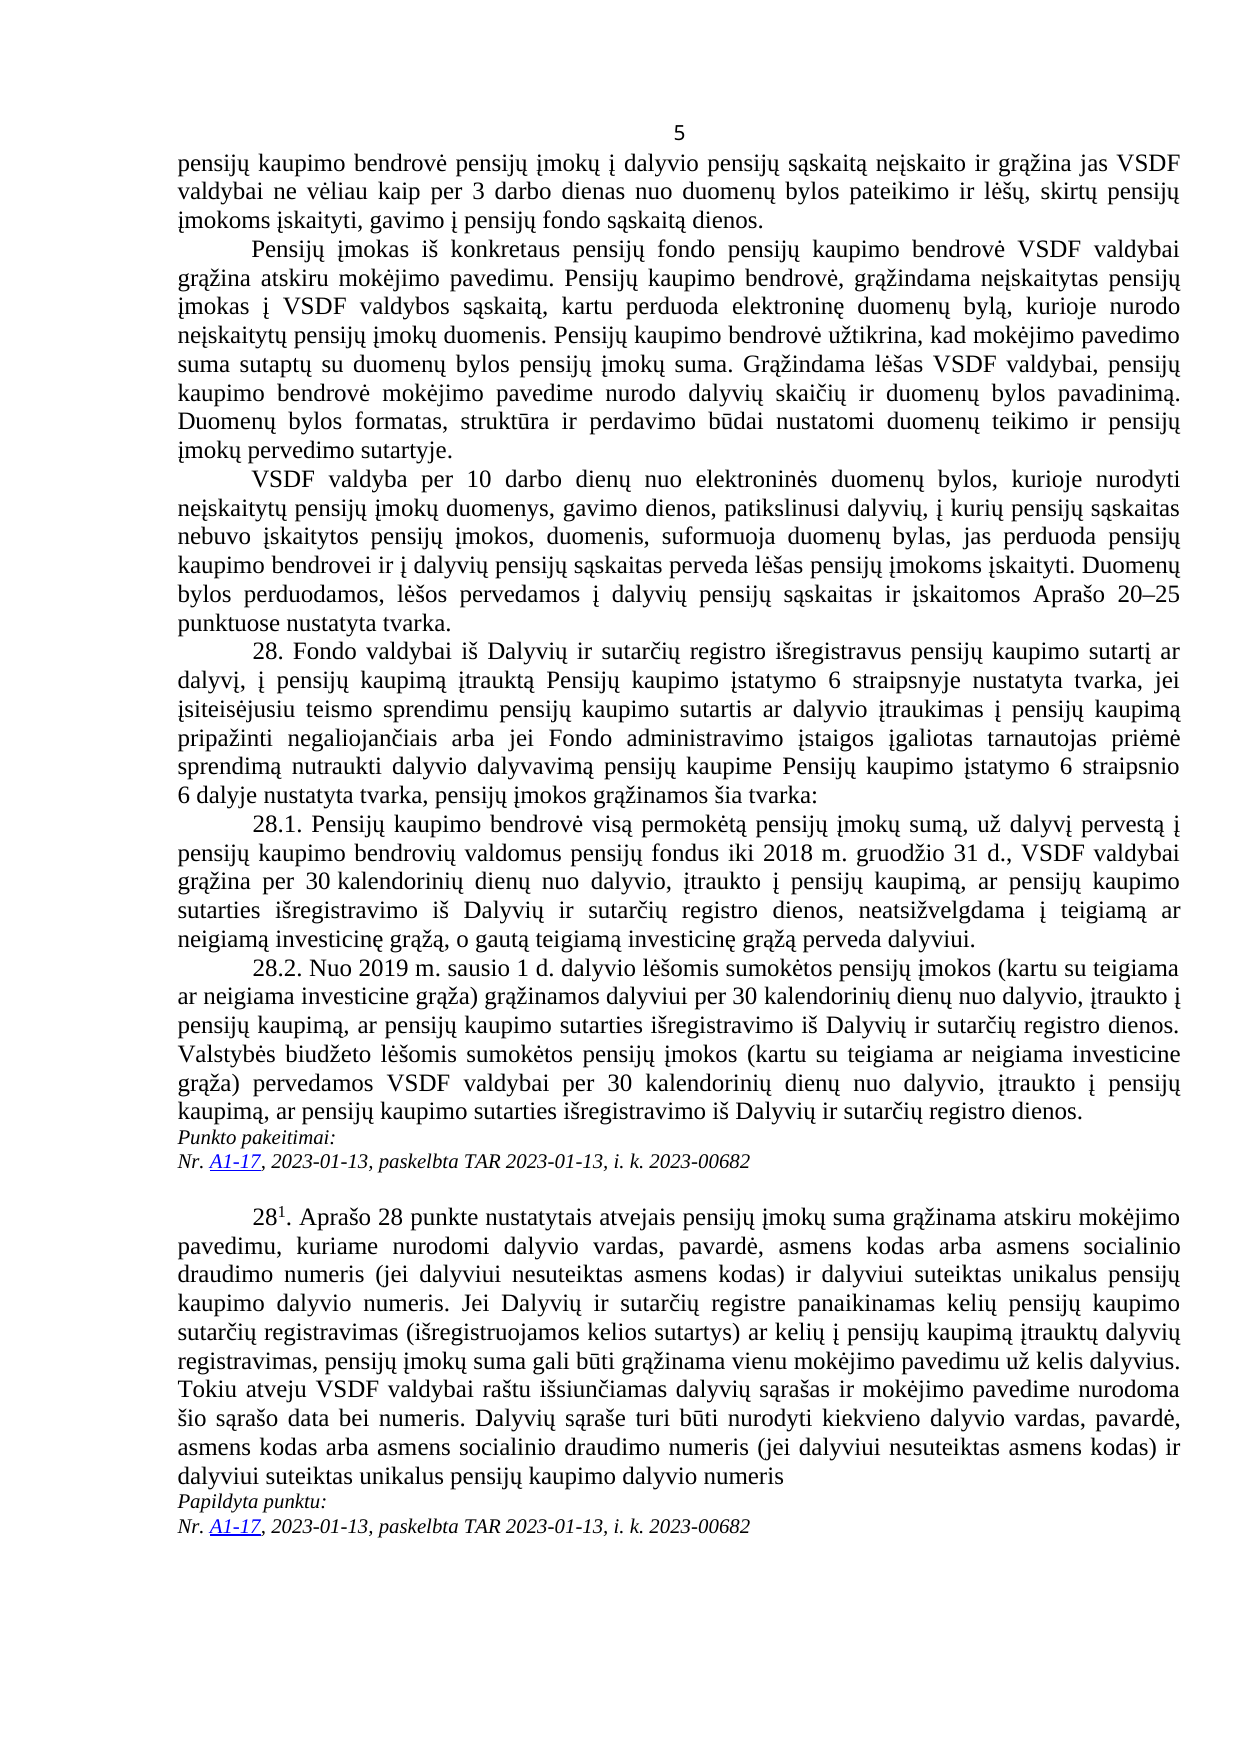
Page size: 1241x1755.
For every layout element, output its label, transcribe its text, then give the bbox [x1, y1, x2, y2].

text Pensijų įmokas iš konkretaus pensijų fondo pensijų kaupimo bendrovė VSDF valdybai grąžina atskiru mokėjimo pavedimu. Pensijų kaupimo bendrovė, grąžindama neįskaitytas pensijų įmokas į VSDF valdybos sąskaitą, kartu perduoda elektroninę duomenų bylą, kurioje nurodo neįskaitytų pensijų įmokų duomenis. Pensijų kaupimo bendrovė užtikrina, kad mokėjimo pavedimo suma sutaptų su duomenų bylos pensijų įmokų suma. Grąžindama lėšas VSDF valdybai, pensijų kaupimo bendrovė mokėjimo pavedime nurodo dalyvių skaičių ir duomenų bylos pavadinimą. Duomenų bylos formatas, struktūra ir perdavimo būdai nustatomi duomenų teikimo ir pensijų įmokų pervedimo sutartyje. [177, 234, 1181, 464]
text 281. Aprašo 28 punkte nustatytais atvejais pensijų įmokų suma grąžinama atskiru mokėjimo pavedimu, kuriame nurodomi dalyvio vardas, pavardė, asmens kodas arba asmens socialinio draudimo numeris (jei dalyviui nesuteiktas asmens kodas) ir dalyviui suteiktas unikalus pensijų kaupimo dalyvio numeris. Jei Dalyvių ir sutarčių registre panaikinamas kelių pensijų kaupimo sutarčių registravimas (išregistruojamos kelios sutartys) ar kelių į pensijų kaupimą įtrauktų dalyvių registravimas, pensijų įmokų suma gali būti grąžinama vienu mokėjimo pavedimu už kelis dalyvius. Tokiu atveju VSDF valdybai raštu išsiunčiamas dalyvių sąrašas ir mokėjimo pavedime nurodoma šio sąrašo data bei numeris. Dalyvių sąraše turi būti nurodyti kiekvieno dalyvio vardas, pavardė, asmens kodas arba asmens socialinio draudimo numeris (jei dalyviui nesuteiktas asmens kodas) ir dalyviui suteiktas unikalus pensijų kaupimo dalyvio numeris [177, 1202, 1181, 1489]
text 28. Fondo valdybai iš Dalyvių ir sutarčių registro išregistravus pensijų kaupimo sutartį ar dalyvį, į pensijų kaupimą įtrauktą Pensijų kaupimo įstatymo 6 straipsnyje nustatyta tvarka, jei įsiteisėjusiu teismo sprendimu pensijų kaupimo sutartis ar dalyvio įtraukimas į pensijų kaupimą pripažinti negaliojančiais arba jei Fondo administravimo įstaigos įgaliotas tarnautojas priėmė sprendimą nutraukti dalyvio dalyvavimą pensijų kaupime Pensijų kaupimo įstatymo 6 straipsnio 6 dalyje nustatyta tvarka, pensijų įmokos grąžinamos šia tvarka: [177, 636, 1181, 809]
text pensijų kaupimo bendrovė pensijų įmokų į dalyvio pensijų sąskaitą neįskaito ir grąžina jas VSDF valdybai ne vėliau kaip per 3 darbo dienas nuo duomenų bylos pateikimo ir lėšų, skirtų pensijų įmokoms įskaityti, gavimo į pensijų fondo sąskaitą dienos. [177, 148, 1181, 234]
text Nr. A1-17, 2023-01-13, paskelbta TAR 2023-01-13, i. k. 2023-00682 [177, 1149, 1181, 1173]
text Punkto pakeitimai: [177, 1125, 1181, 1149]
text 28.2. Nuo 2019 m. sausio 1 d. dalyvio lėšomis sumokėtos pensijų įmokos (kartu su teigiama ar neigiama investicine grąža) grąžinamos dalyviui per 30 kalendorinių dienų nuo dalyvio, įtraukto į pensijų kaupimą, ar pensijų kaupimo sutarties išregistravimo iš Dalyvių ir sutarčių registro dienos. Valstybės biudžeto lėšomis sumokėtos pensijų įmokos (kartu su teigiama ar neigiama investicine grąža) pervedamos VSDF valdybai per 30 kalendorinių dienų nuo dalyvio, įtraukto į pensijų kaupimą, ar pensijų kaupimo sutarties išregistravimo iš Dalyvių ir sutarčių registro dienos. [177, 953, 1181, 1125]
text 28.1. Pensijų kaupimo bendrovė visą permokėtą pensijų įmokų sumą, už dalyvį pervestą į pensijų kaupimo bendrovių valdomus pensijų fondus iki 2018 m. gruodžio 31 d., VSDF valdybai grąžina per 30 kalendorinių dienų nuo dalyvio, įtraukto į pensijų kaupimą, ar pensijų kaupimo sutarties išregistravimo iš Dalyvių ir sutarčių registro dienos, neatsižvelgdama į teigiamą ar neigiamą investicinę grąžą, o gautą teigiamą investicinę grąžą perveda dalyviui. [177, 809, 1181, 953]
text Nr. A1-17, 2023-01-13, paskelbta TAR 2023-01-13, i. k. 2023-00682 [177, 1513, 1181, 1538]
text Papildyta punktu: [177, 1489, 1181, 1513]
text VSDF valdyba per 10 darbo dienų nuo elektroninės duomenų bylos, kurioje nurodyti neįskaitytų pensijų įmokų duomenys, gavimo dienos, patikslinusi dalyvių, į kurių pensijų sąskaitas nebuvo įskaitytos pensijų įmokos, duomenis, suformuoja duomenų bylas, jas perduoda pensijų kaupimo bendrovei ir į dalyvių pensijų sąskaitas perveda lėšas pensijų įmokoms įskaityti. Duomenų bylos perduodamos, lėšos pervedamos į dalyvių pensijų sąskaitas ir įskaitomos Aprašo 20–25 punktuose nustatyta tvarka. [177, 464, 1181, 636]
